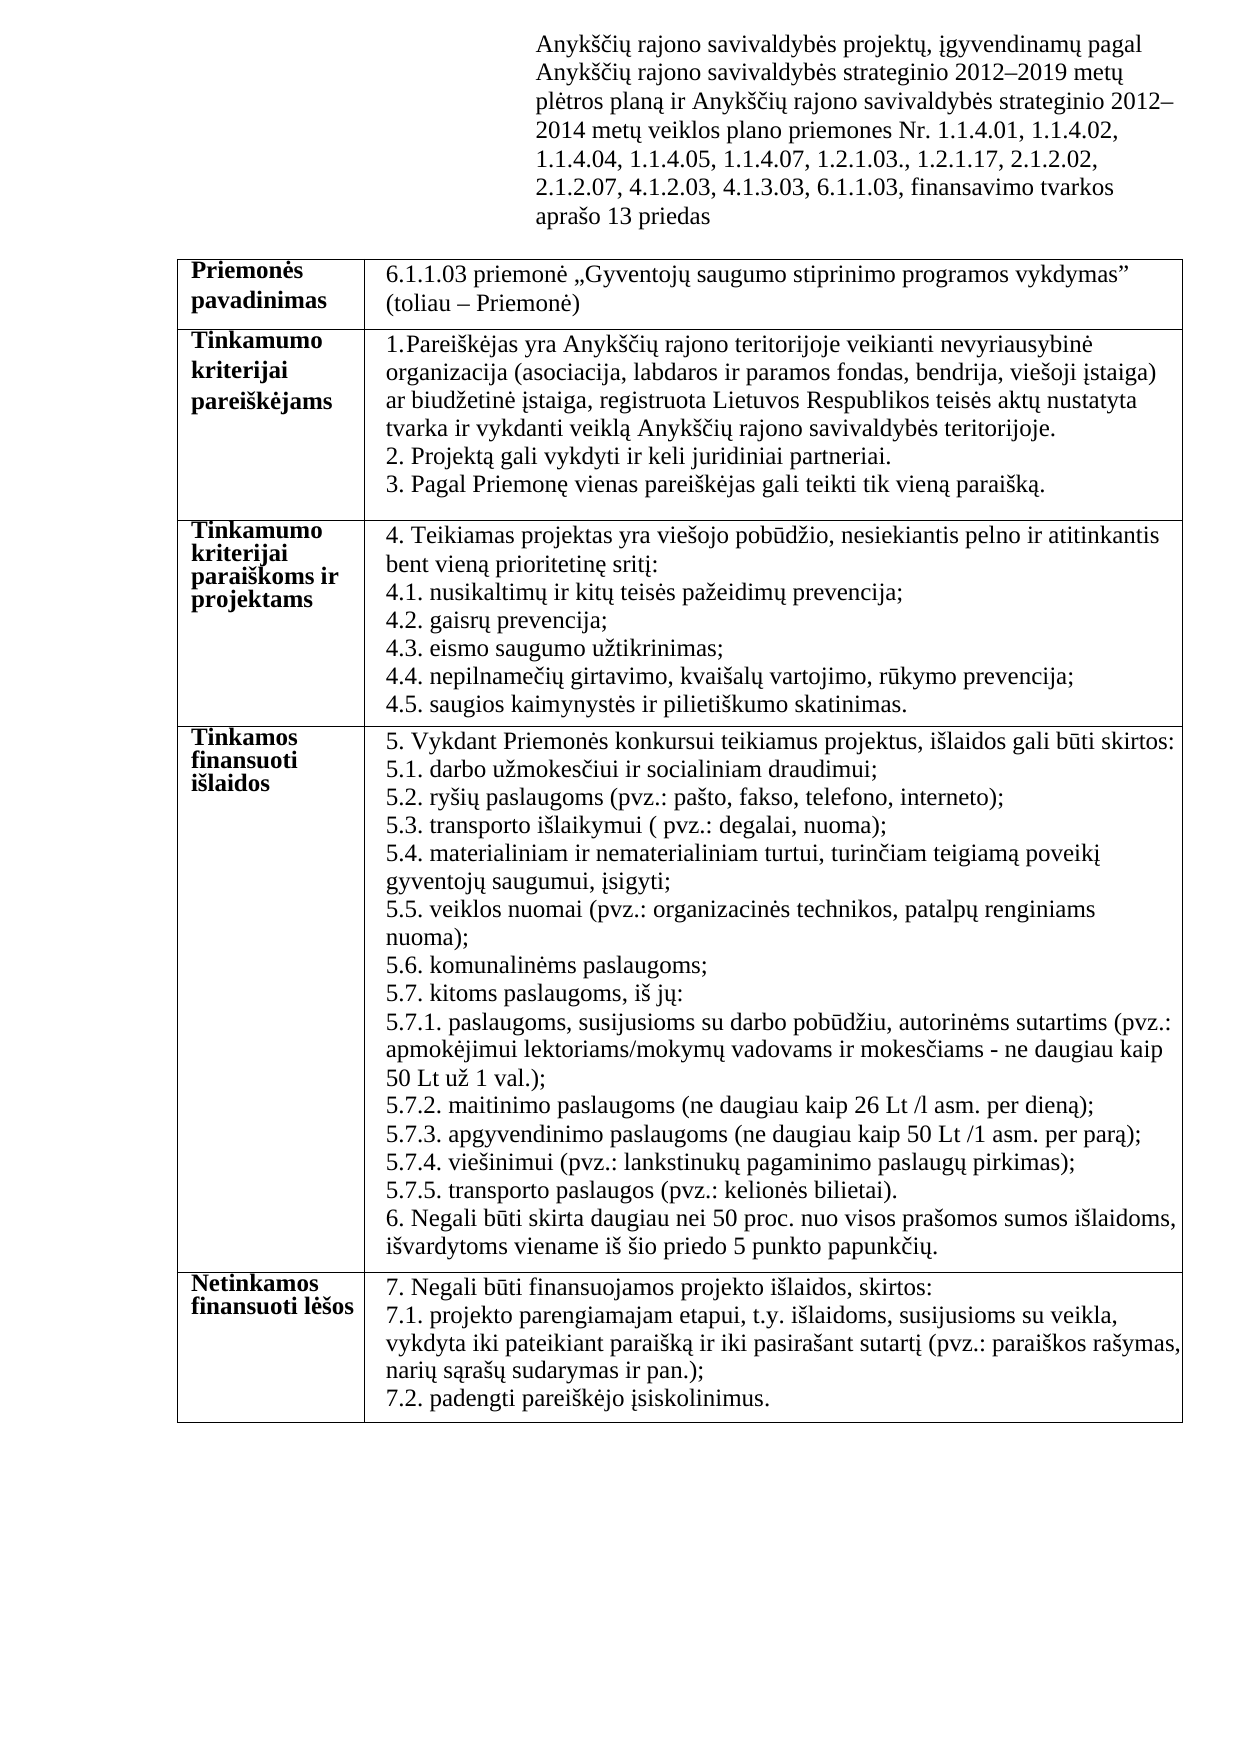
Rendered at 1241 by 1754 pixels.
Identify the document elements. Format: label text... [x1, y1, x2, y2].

table_header 6.1.1.03 priemonė „Gyventojų saugumo stiprinimo programos vykdymas” (toliau – Priemonė) [365, 260, 1182, 329]
text 2014 metų veiklos plano priemones Nr. 1.1.4.01, 1.1.4.02, [535, 115, 1181, 144]
text plėtros planą ir Anykščių rajono savivaldybės strateginio 2012– [535, 86, 1181, 115]
text 2.1.2.07, 4.1.2.03, 4.1.3.03, 6.1.1.03, finansavimo tvarkos [535, 172, 1181, 201]
table_cell 5. Vykdant Priemonės konkursui teikiamus projektus, išlaidos gali būti skirtos: 5.1. darbo užmokesčiui ir socialiniam draudimui; 5.2. ryšių paslaugoms (pvz.: pašto, fakso, telefono, interneto); 5.3. transporto išlaikymui ( pvz.: degalai, nuoma); 5.4. materialiniam ir nematerialiniam turtui, turinčiam teigiamą poveikį gyventojų saugumui, įsigyti; 5.5. veiklos nuomai (pvz.: organizacinės technikos, patalpų renginiams nuoma); 5.6. komunalinėms paslaugoms; 5.7. kitoms paslaugoms, iš jų: 5.7.1. paslaugoms, susijusioms su darbo pobūdžiu, autorinėms sutartims (pvz.: apmokėjimui lektoriams/mokymų vadovams ir mokesčiams - ne daugiau kaip 50 Lt už 1 val.); 5.7.2. maitinimo paslaugoms (ne daugiau kaip 26 Lt /l asm. per dieną); 5.7.3. apgyvendinimo paslaugoms (ne daugiau kaip 50 Lt /1 asm. per parą); 5.7.4. viešinimui (pvz.: lankstinukų pagaminimo paslaugų pirkimas); 5.7.5. transporto paslaugos (pvz.: kelionės bilietai). 6. Negali būti skirta daugiau nei 50 proc. nuo visos prašomos sumos išlaidoms, išvardytoms viename iš šio priedo 5 punkto papunkčių. [365, 727, 1182, 1272]
text 1.1.4.04, 1.1.4.05, 1.1.4.07, 1.2.1.03., 1.2.1.17, 2.1.2.02, [535, 144, 1181, 172]
text Anykščių rajono savivaldybės strateginio 2012–2019 metų [535, 57, 1181, 86]
table_cell 7. Negali būti finansuojamos projekto išlaidos, skirtos: 7.1. projekto parengiamajam etapui, t.y. išlaidoms, susijusioms su veikla, vykdyta iki pateikiant paraišką ir iki pasirašant sutartį (pvz.: paraiškos rašymas, narių sąrašų sudarymas ir pan.); 7.2. padengti pareiškėjo įsiskolinimus. [365, 1273, 1182, 1422]
text aprašo 13 priedas [535, 201, 1181, 230]
table_cell 1. Pareiškėjas yra Anykščių rajono teritorijoje veikianti nevyriausybinė organizacija (asociacija, labdaros ir paramos fondas, bendrija, viešoji įstaiga) ar biudžetinė įstaiga, registruota Lietuvos Respublikos teisės aktų nustatyta tvarka ir vykdanti veiklą Anykščių rajono savivaldybės teritorijoje. 2. Projektą gali vykdyti ir keli juridiniai partneriai. 3. Pagal Priemonę vienas pareiškėjas gali teikti tik vieną paraišką. [365, 330, 1182, 519]
table_cell Tinkamos finansuoti išlaidos [178, 727, 364, 1272]
table_header Priemonės pavadinimas [178, 260, 364, 329]
text Anykščių rajono savivaldybės projektų, įgyvendinamų pagal [535, 29, 1181, 57]
table_cell Tinkamumo kriterijai paraiškoms ir projektams [178, 521, 364, 726]
table_cell Netinkamos finansuoti lėšos [178, 1273, 364, 1422]
table_cell Tinkamumo kriterijai pareiškėjams [178, 330, 364, 519]
table_cell 4. Teikiamas projektas yra viešojo pobūdžio, nesiekiantis pelno ir atitinkantis bent vieną prioritetinę sritį: 4.1. nusikaltimų ir kitų teisės pažeidimų prevencija; 4.2. gaisrų prevencija; 4.3. eismo saugumo užtikrinimas; 4.4. nepilnamečių girtavimo, kvaišalų vartojimo, rūkymo prevencija; 4.5. saugios kaimynystės ir pilietiškumo skatinimas. [365, 521, 1182, 726]
